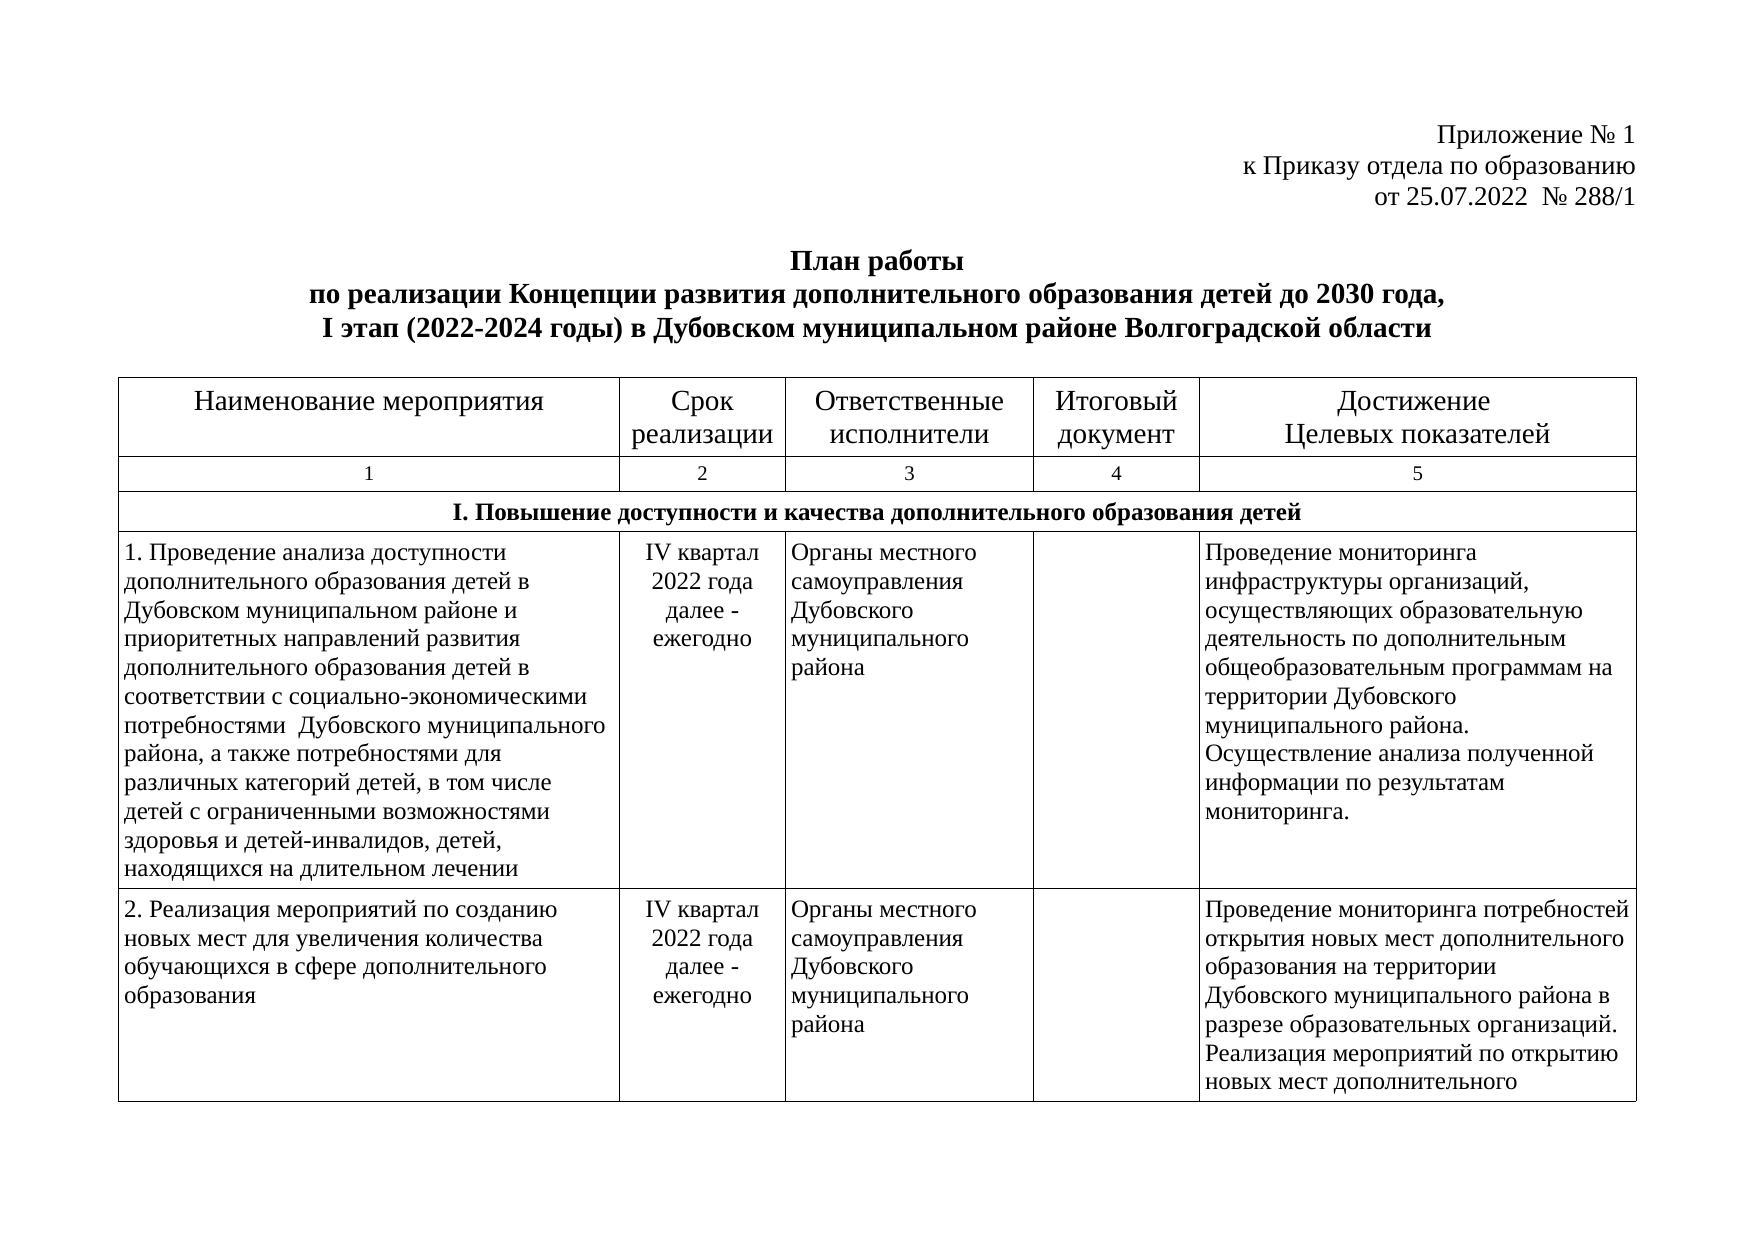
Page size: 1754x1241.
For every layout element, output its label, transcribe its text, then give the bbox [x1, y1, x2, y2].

table_header Срок реализации [620, 378, 785, 456]
table_header Достижение Целевых показателей [1200, 378, 1636, 456]
table_cell 2 [620, 457, 785, 491]
table_cell IV квартал 2022 года далее - ежегодно [620, 889, 785, 1101]
table_cell 3 [786, 457, 1033, 491]
table_cell [1034, 889, 1199, 1101]
table_cell 1. Проведение анализа доступности дополнительного образования детей в Дубовском муниципальном районе и приоритетных направлений развития дополнительного образования детей в соответствии с социально-экономическими потребностями Дубовского муниципального района, а также потребностями для различных категорий детей, в том числе детей с ограниченными возможностями здоровья и детей-инвалидов, детей, находящихся на длительном лечении [119, 532, 619, 888]
text к Приказу отдела по образованию [118, 149, 1636, 180]
table_cell [1034, 532, 1199, 888]
text от 25.07.2022 № 288/1 [118, 180, 1636, 212]
text Приложение № 1 [118, 118, 1636, 149]
table_cell I. Повышение доступности и качества дополнительного образования детей [119, 492, 1636, 531]
table_header Итоговый документ [1034, 378, 1199, 456]
table_header Ответственные исполнители [786, 378, 1033, 456]
text План работы [118, 243, 1636, 276]
table_cell 1 [119, 457, 619, 491]
table_cell Проведение мониторинга потребностей открытия новых мест дополнительного образования на территории Дубовского муниципального района в разрезе образовательных организаций. Реализация мероприятий по открытию новых мест дополнительного [1200, 889, 1636, 1101]
text по реализации Концепции развития дополнительного образования детей до 2030 года, [118, 276, 1636, 310]
table_cell Органы местного самоуправления Дубовского муниципального района [786, 889, 1033, 1101]
table_cell 4 [1034, 457, 1199, 491]
text I этап (2022-2024 годы) в Дубовском муниципальном районе Волгоградской области [118, 310, 1636, 343]
table_cell Проведение мониторинга инфраструктуры организаций, осуществляющих образовательную деятельность по дополнительным общеобразовательным программам на территории Дубовского муниципального района. Осуществление анализа полученной информации по результатам мониторинга. [1200, 532, 1636, 888]
table_header Наименование мероприятия [119, 378, 619, 456]
table_cell 5 [1200, 457, 1636, 491]
table_cell Органы местного самоуправления Дубовского муниципального района [786, 532, 1033, 888]
table_cell IV квартал 2022 года далее - ежегодно [620, 532, 785, 888]
table_cell 2. Реализация мероприятий по созданию новых мест для увеличения количества обучающихся в сфере дополнительного образования [119, 889, 619, 1101]
